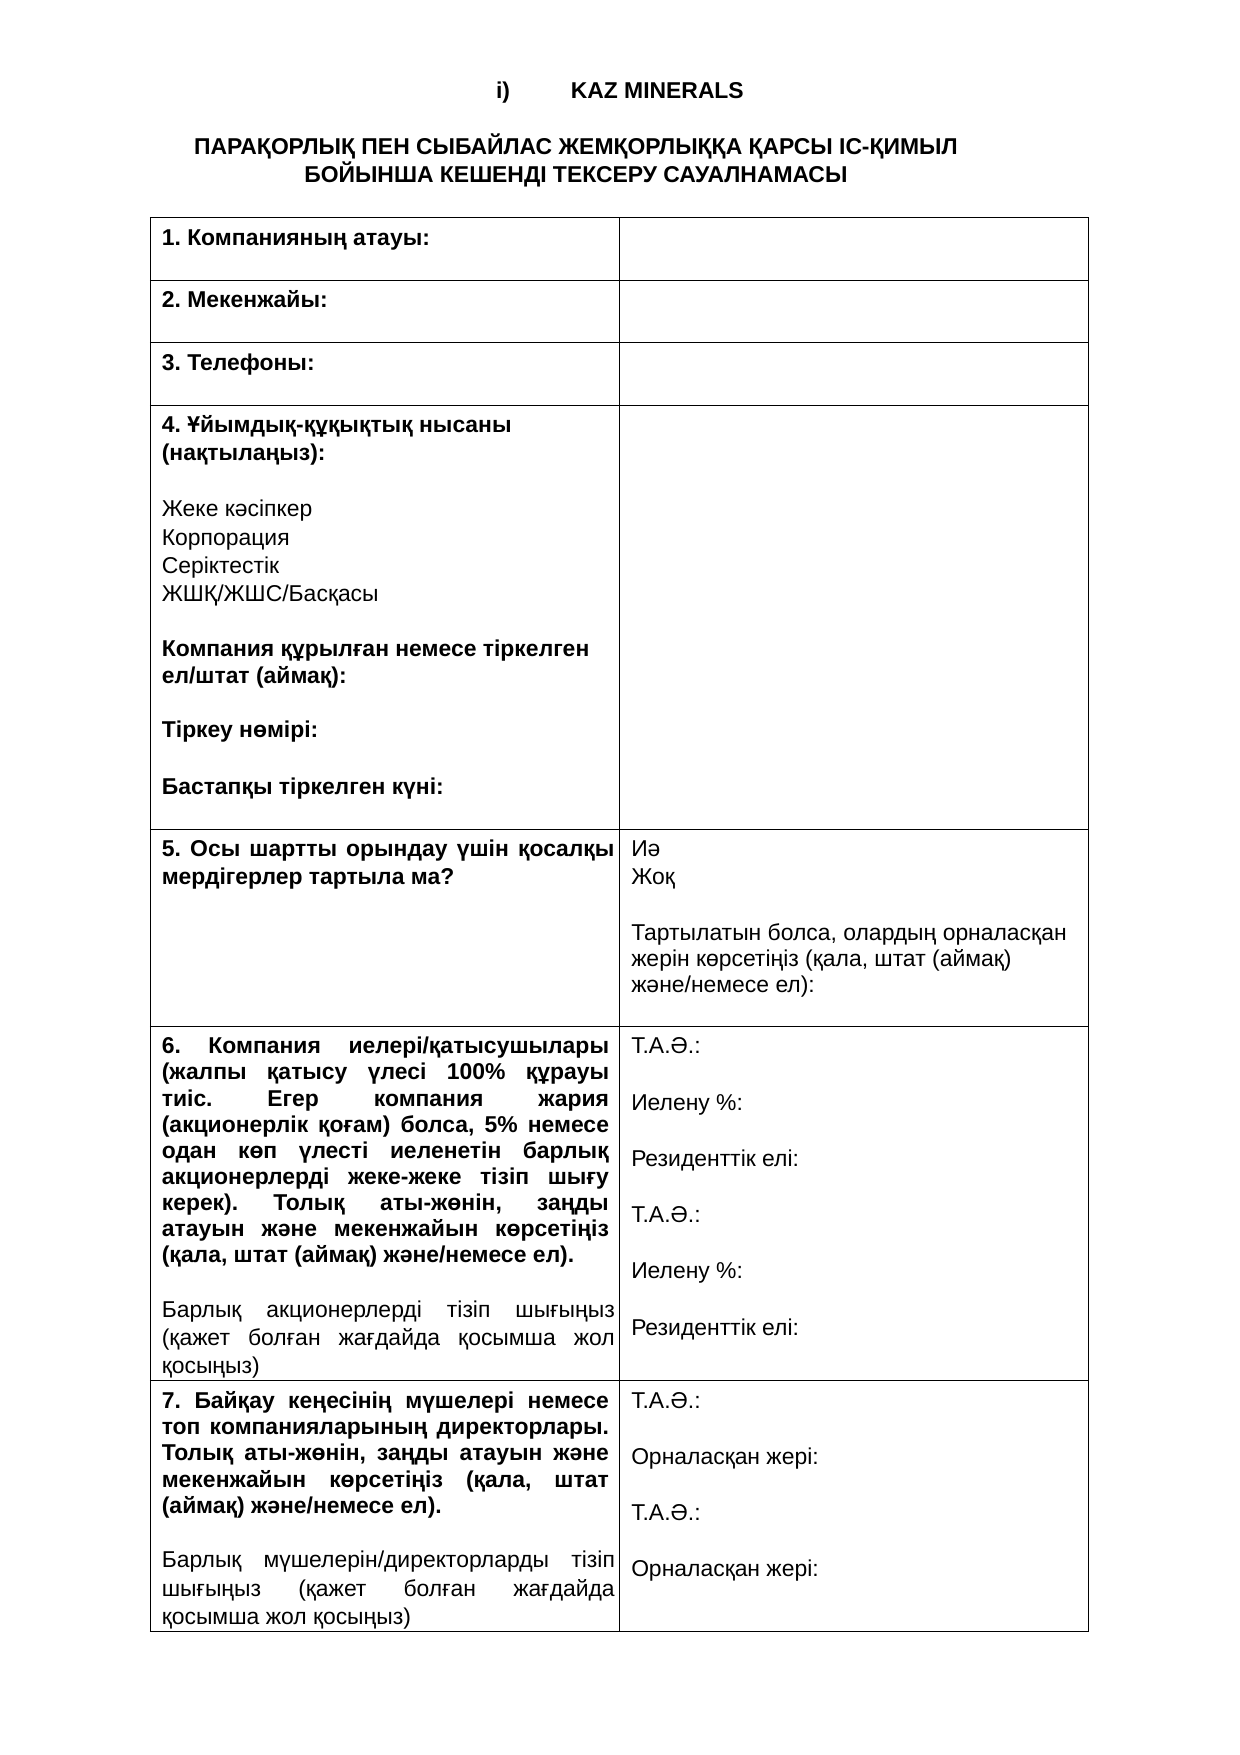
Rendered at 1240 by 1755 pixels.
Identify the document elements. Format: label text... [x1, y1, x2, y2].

table_cell Иә Жоқ Тартылатын болса, олардың орналасқан жерін көрсетіңіз (қала, штат (аймақ) және/немесе ел): [620, 830, 1088, 1026]
table_cell 7. Байқау кеңесінің мүшелері немесе топ компанияларының директорлары. Толық аты-жөнін, заңды атауын және мекенжайын көрсетіңіз (қала, штат (аймақ) және/немесе ел). Барлық мүшелерін/директорларды тізіп шығыңыз (қажет болған жағдайда қосымша жол қосыңыз) [151, 1381, 619, 1631]
table_cell Т.А.Ә.: Орналасқан жері: Т.А.Ә.: Орналасқан жері: [620, 1381, 1088, 1631]
subtitle KAZ MINERALS [154, 77, 1085, 103]
table_cell [620, 343, 1088, 405]
text ПАРАҚОРЛЫҚ ПЕН СЫБАЙЛАС ЖЕМҚОРЛЫҚҚА ҚАРСЫ ІС-ҚИМЫЛ БОЙЫНША КЕШЕНДІ ТЕКСЕРУ САУАЛНАМАСЫ [150, 133, 1002, 187]
table_cell 4. Ұйымдық-құқықтық нысаны (нақтылаңыз): Жеке кәсіпкер Корпорация Серіктестік ЖШҚ/ЖШС/Басқасы Компания құрылған немесе тіркелген ел/штат (аймақ): Тіркеу нөмірі: Бастапқы тіркелген күні: [151, 406, 619, 829]
table_cell 2. Мекенжайы: [151, 281, 619, 342]
table_cell [620, 281, 1088, 342]
table_cell Т.А.Ә.: Иелену %: Резиденттік елі: Т.А.Ә.: Иелену %: Резиденттік елі: [620, 1027, 1088, 1380]
table_cell 5. Осы шартты орындау үшін қосалқы мердігерлер тартыла ма? [151, 830, 619, 1026]
table_header 1. Компанияның атауы: [151, 218, 619, 280]
table_cell 3. Телефоны: [151, 343, 619, 405]
table_cell [620, 406, 1088, 829]
table_cell 6. Компания иелері/қатысушылары (жалпы қатысу үлесі 100% құрауы тиіс. Егер компания жария (акционерлік қоғам) болса, 5% немесе одан көп үлесті иеленетін барлық акционерлерді жеке-жеке тізіп шығу керек). Толық аты-жөнін, заңды атауын және мекенжайын көрсетіңіз (қала, штат (аймақ) және/немесе ел). Барлық акционерлерді тізіп шығыңыз (қажет болған жағдайда қосымша жол қосыңыз) [151, 1027, 619, 1380]
table_header [620, 218, 1088, 280]
